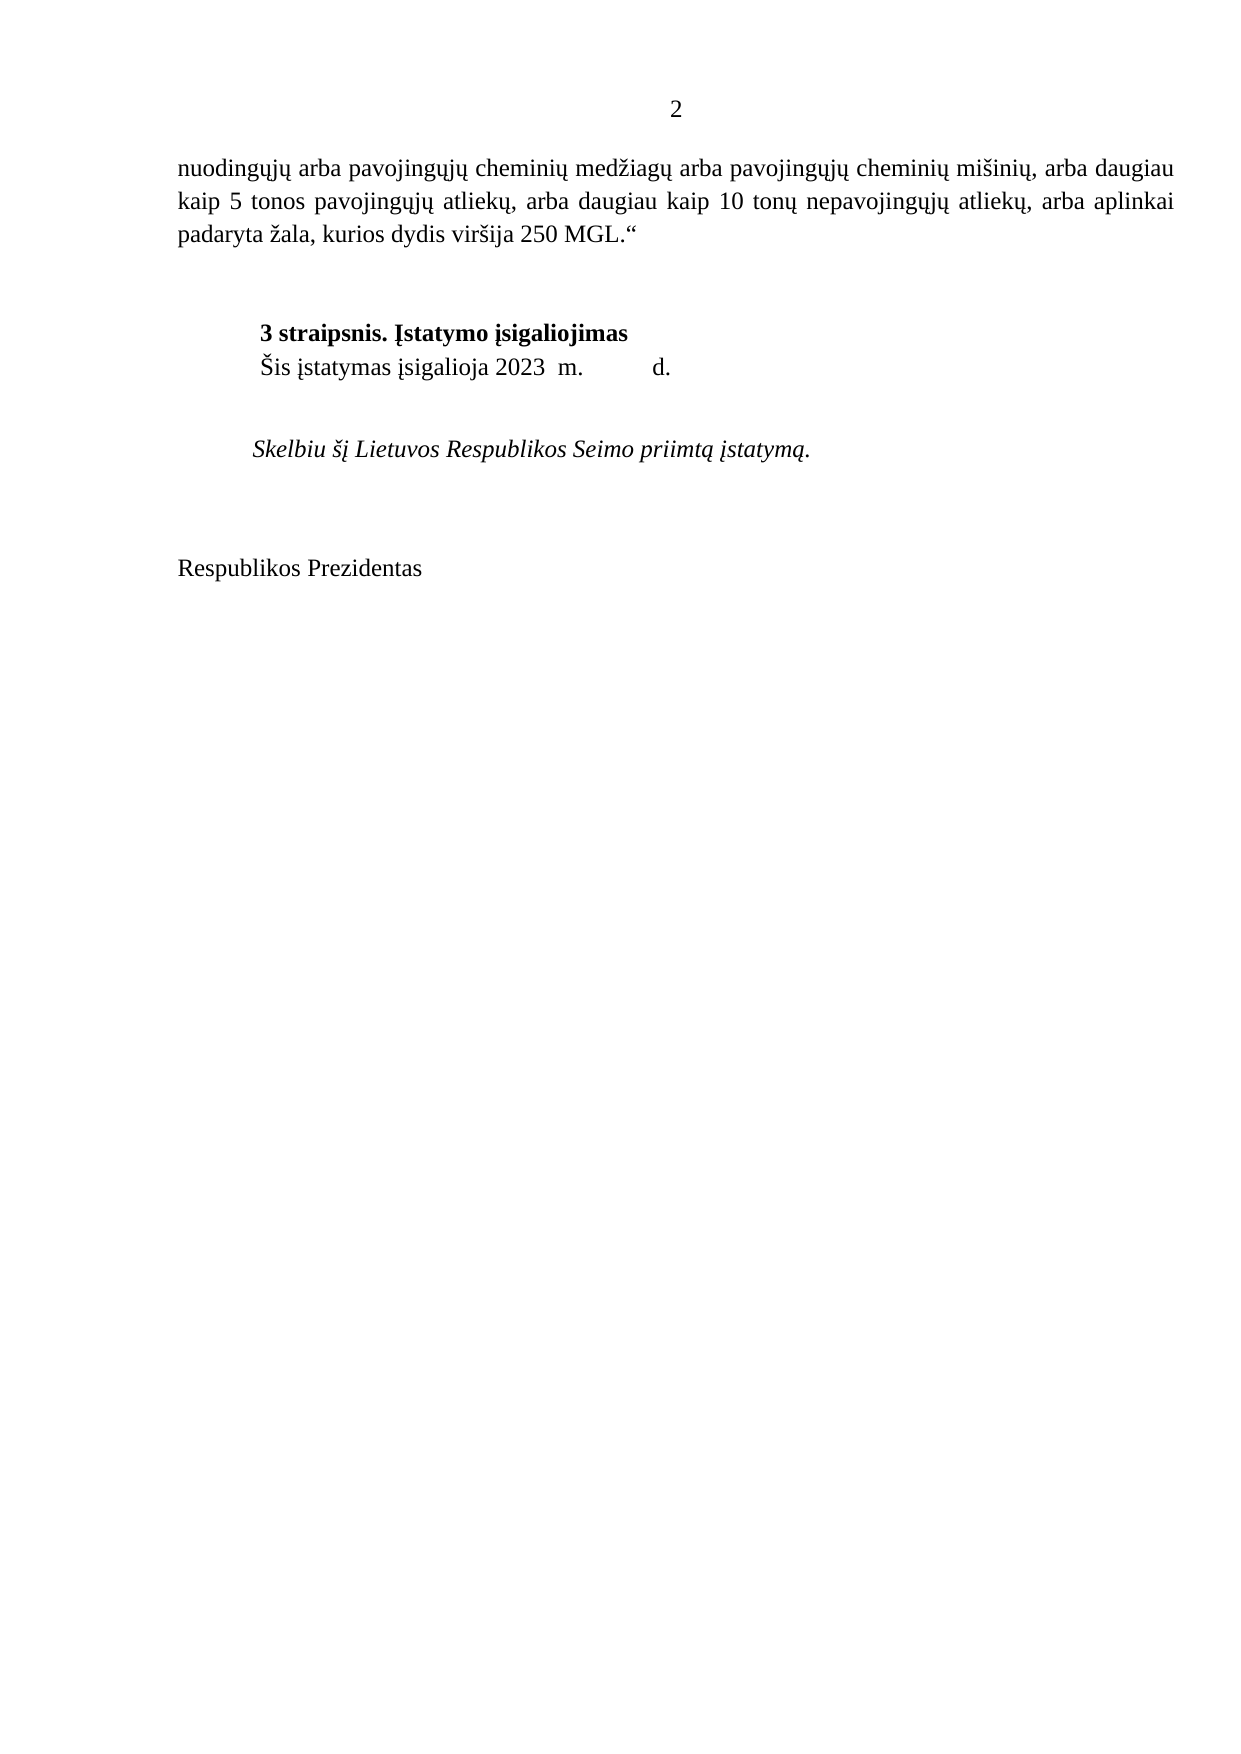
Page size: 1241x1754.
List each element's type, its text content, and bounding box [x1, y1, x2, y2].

text Skelbiu šį Lietuvos Respublikos Seimo priimtą įstatymą. [177, 434, 1175, 463]
text Respublikos Prezidentas [177, 553, 1175, 582]
text Šis įstatymas įsigalioja 2023 m. d. [177, 352, 1175, 380]
text nuodingųjų arba pavojingųjų cheminių medžiagų arba pavojingųjų cheminių mišinių, arba daugiau kaip 5 tonos pavojingųjų atliekų, arba daugiau kaip 10 tonų nepavojingųjų atliekų, arba aplinkai padaryta žala, kurios dydis viršija 250 MGL.“ [177, 153, 1175, 248]
text 3 straipsnis. Įstatymo įsigaliojimas [177, 318, 1175, 347]
